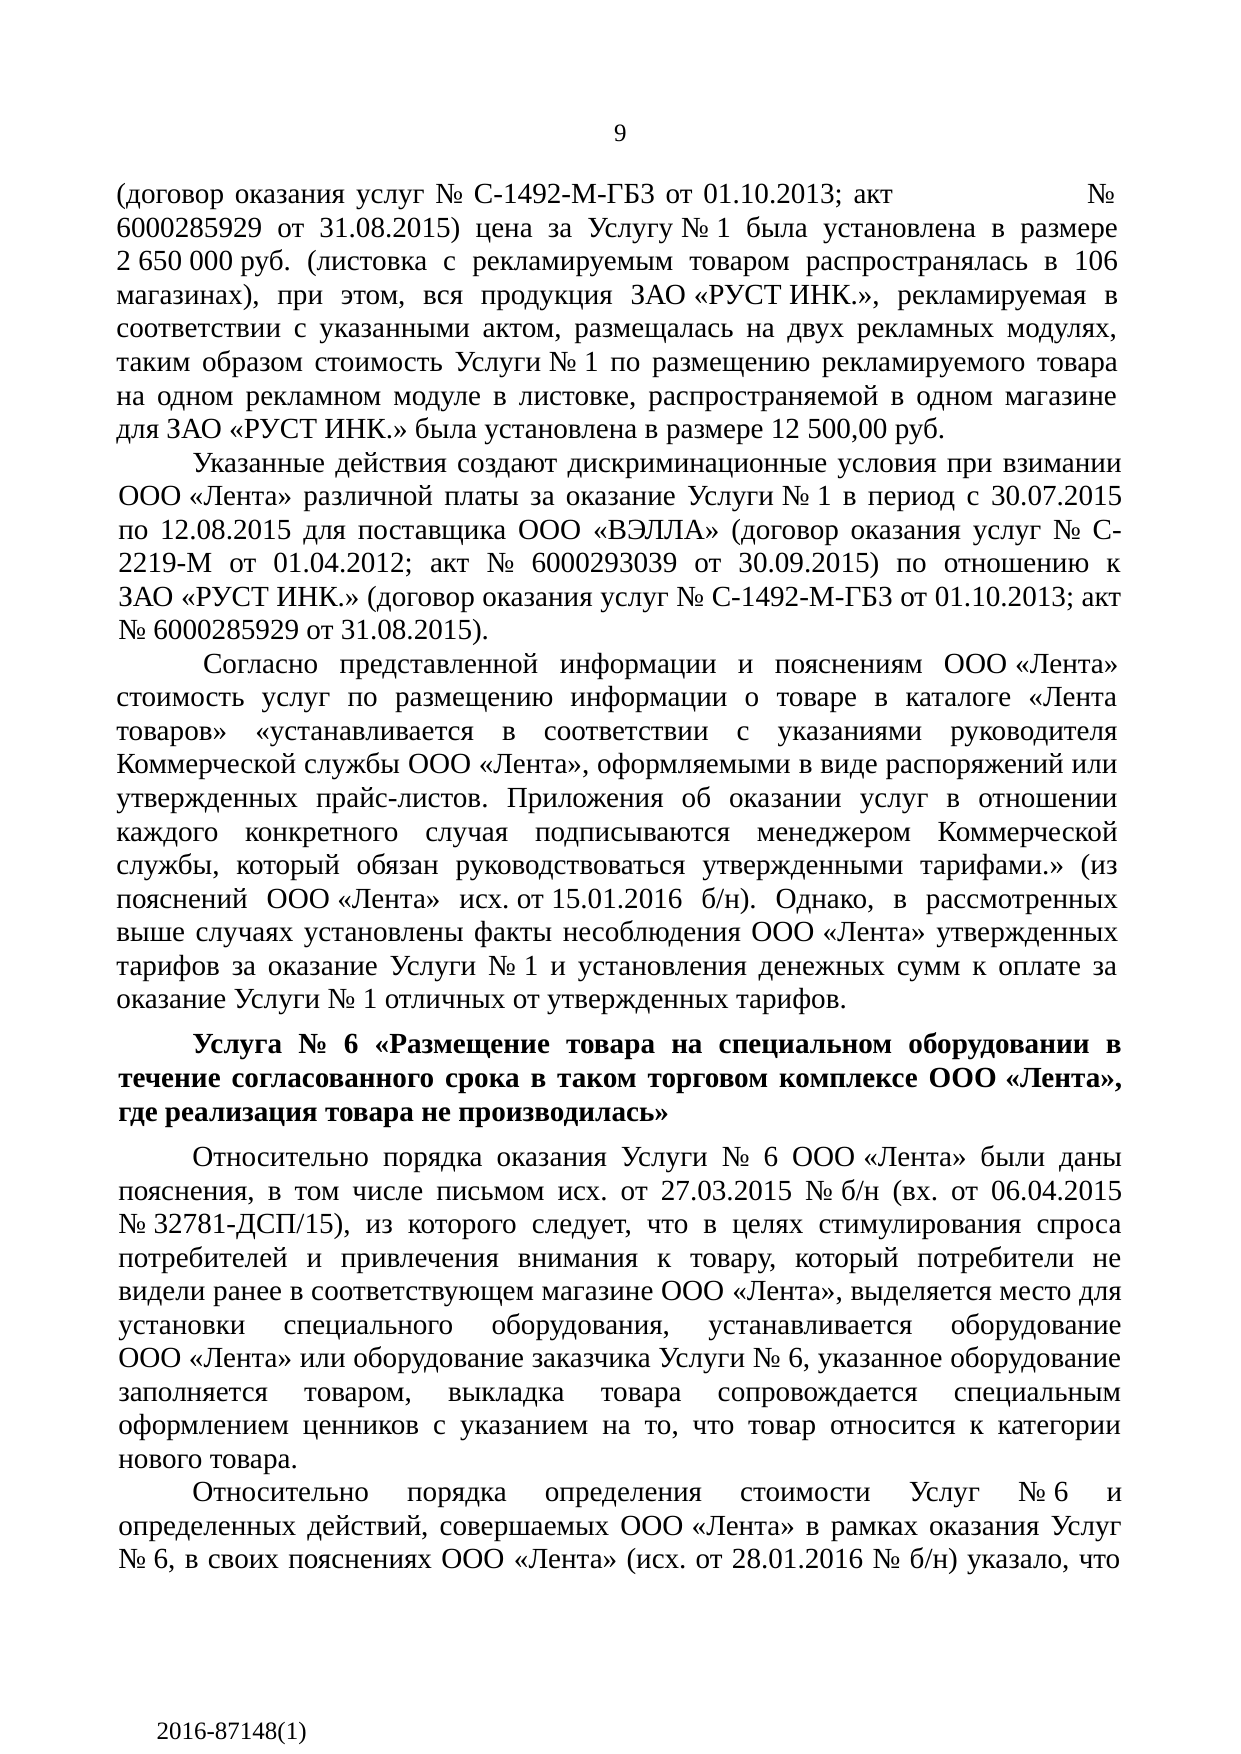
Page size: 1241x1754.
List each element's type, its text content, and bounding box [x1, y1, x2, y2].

text (договор оказания услуг № С-1492-М-ГБ3 от 01.10.2013; акт № 6000285929 от 31.08.2015) цена за Услугу № 1 была установлена в размере 2 650 000 руб. (листовка с рекламируемым товаром распространялась в 106 магазинах), при этом, вся продукция ЗАО «РУСТ ИНК.», рекламируемая в соответствии с указанными актом, размещалась на двух рекламных модулях, таким образом стоимость Услуги № 1 по размещению рекламируемого товара на одном рекламном модуле в листовке, распространяемой в одном магазине для ЗАО «РУСТ ИНК.» была установлена в размере 12 500,00 руб. [116, 176, 1118, 445]
text Указанные действия создают дискриминационные условия при взимании ООО «Лента» различной платы за оказание Услуги № 1 в период с 30.07.2015 по 12.08.2015 для поставщика ООО «ВЭЛЛА» (договор оказания услуг № С-2219-М от 01.04.2012; акт № 6000293039 от 30.09.2015) по отношению к ЗАО «РУСТ ИНК.» (договор оказания услуг № С-1492-М-ГБ3 от 01.10.2013; акт № 6000285929 от 31.08.2015). [118, 445, 1122, 646]
text Услуга № 6 «Размещение товара на специальном оборудовании в течение согласованного срока в таком торговом комплексе ООО «Лента», где реализация товара не производилась» [118, 1027, 1122, 1127]
text Относительно порядка определения стоимости Услуг № 6 и определенных действий, совершаемых ООО «Лента» в рамках оказания Услуг № 6, в своих пояснениях ООО «Лента» (исх. от 28.01.2016 № б/н) указало, что [118, 1474, 1122, 1575]
text Согласно представленной информации и пояснениям ООО «Лента» стоимость услуг по размещению информации о товаре в каталоге «Лента товаров» «устанавливается в соответствии с указаниями руководителя Коммерческой службы ООО «Лента», оформляемыми в виде распоряжений или утвержденных прайс-листов. Приложения об оказании услуг в отношении каждого конкретного случая подписываются менеджером Коммерческой службы, который обязан руководствоваться утвержденными тарифами.» (из пояснений ООО «Лента» исх. от 15.01.2016 б/н). Однако, в рассмотренных выше случаях установлены факты несоблюдения ООО «Лента» утвержденных тарифов за оказание Услуги № 1 и установления денежных сумм к оплате за оказание Услуги № 1 отличных от утвержденных тарифов. [116, 646, 1118, 1015]
text Относительно порядка оказания Услуги № 6 ООО «Лента» были даны пояснения, в том числе письмом исх. от 27.03.2015 № б/н (вх. от 06.04.2015 № 32781-ДСП/15), из которого следует, что в целях стимулирования спроса потребителей и привлечения внимания к товару, который потребители не видели ранее в соответствующем магазине ООО «Лента», выделяется место для установки специального оборудования, устанавливается оборудование ООО «Лента» или оборудование заказчика Услуги № 6, указанное оборудование заполняется товаром, выкладка товара сопровождается специальным оформлением ценников с указанием на то, что товар относится к категории нового товара. [118, 1139, 1122, 1474]
